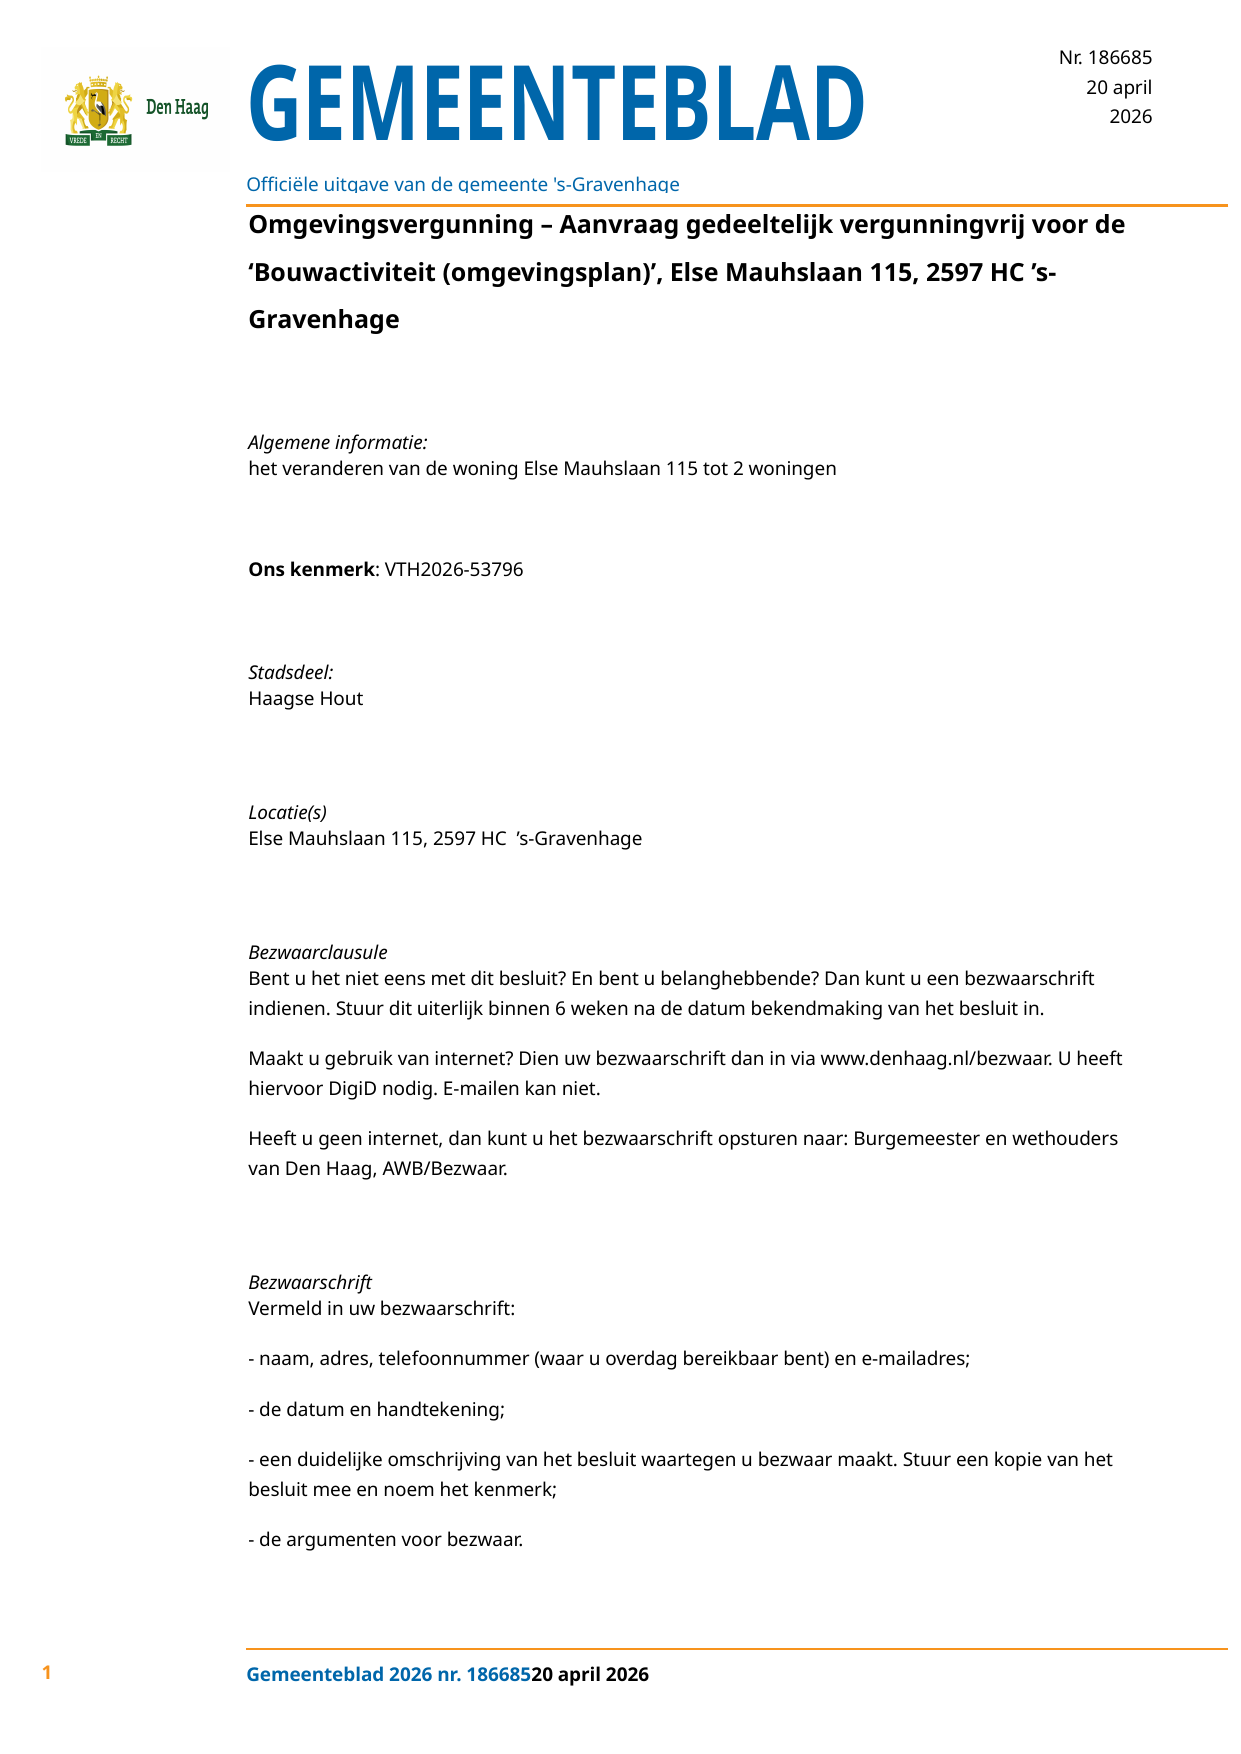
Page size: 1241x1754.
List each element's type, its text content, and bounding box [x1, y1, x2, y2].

text Else Mauhslaan 115, 2597 HC ’s-Gravenhage [248, 825, 1152, 851]
text Haagse Hout [248, 685, 1152, 711]
text het veranderen van de woning Else Mauhslaan 115 tot 2 woningen [248, 455, 1152, 481]
text - een duidelijke omschrijving van het besluit waartegen u bezwaar maakt. Stuur een kopie van het besluit mee en noem het kenmerk; [248, 1446, 1152, 1501]
text - naam, adres, telefoonnummer (waar u overdag bereikbaar bent) en e-mailadres; [248, 1345, 1152, 1371]
text Maakt u gebruik van internet? Dien uw bezwaarschrift dan in via www.denhaag.nl/bezwaar. U heeft hiervoor DigiD nodig. E-mailen kan niet. [248, 1045, 1152, 1101]
text Bezwaarschrift [248, 1269, 1152, 1295]
text Bent u het niet eens met dit besluit? En bent u belanghebbende? Dan kunt u een bezwaarschrift indienen. Stuur dit uiterlijk binnen 6 weken na de datum bekendmaking van het besluit in. [248, 965, 1152, 1021]
text Locatie(s) [248, 799, 1152, 825]
text Heeft u geen internet, dan kunt u het bezwaarschrift opsturen naar: Burgemeester en wethouders van Den Haag, AWB/Bezwaar. [248, 1125, 1152, 1181]
text Vermeld in uw bezwaarschrift: [248, 1295, 1152, 1321]
text Ons kenmerk: VTH2026-53796 [248, 556, 1152, 582]
text Stadsdeel: [248, 659, 1152, 685]
text - de datum en handtekening; [248, 1396, 1152, 1421]
picture [41, 47, 231, 172]
text Bezwaarclausule [248, 939, 1152, 965]
text - de argumenten voor bezwaar. [248, 1526, 1152, 1552]
text Omgevingsvergunning – Aanvraag gedeeltelijk vergunningvrij voor de ‘Bouwactiviteit (omgevingsplan)’, Else Mauhslaan 115, 2597 HC ’s-Gravenhage [248, 207, 1152, 336]
text Algemene informatie: [248, 429, 1152, 455]
